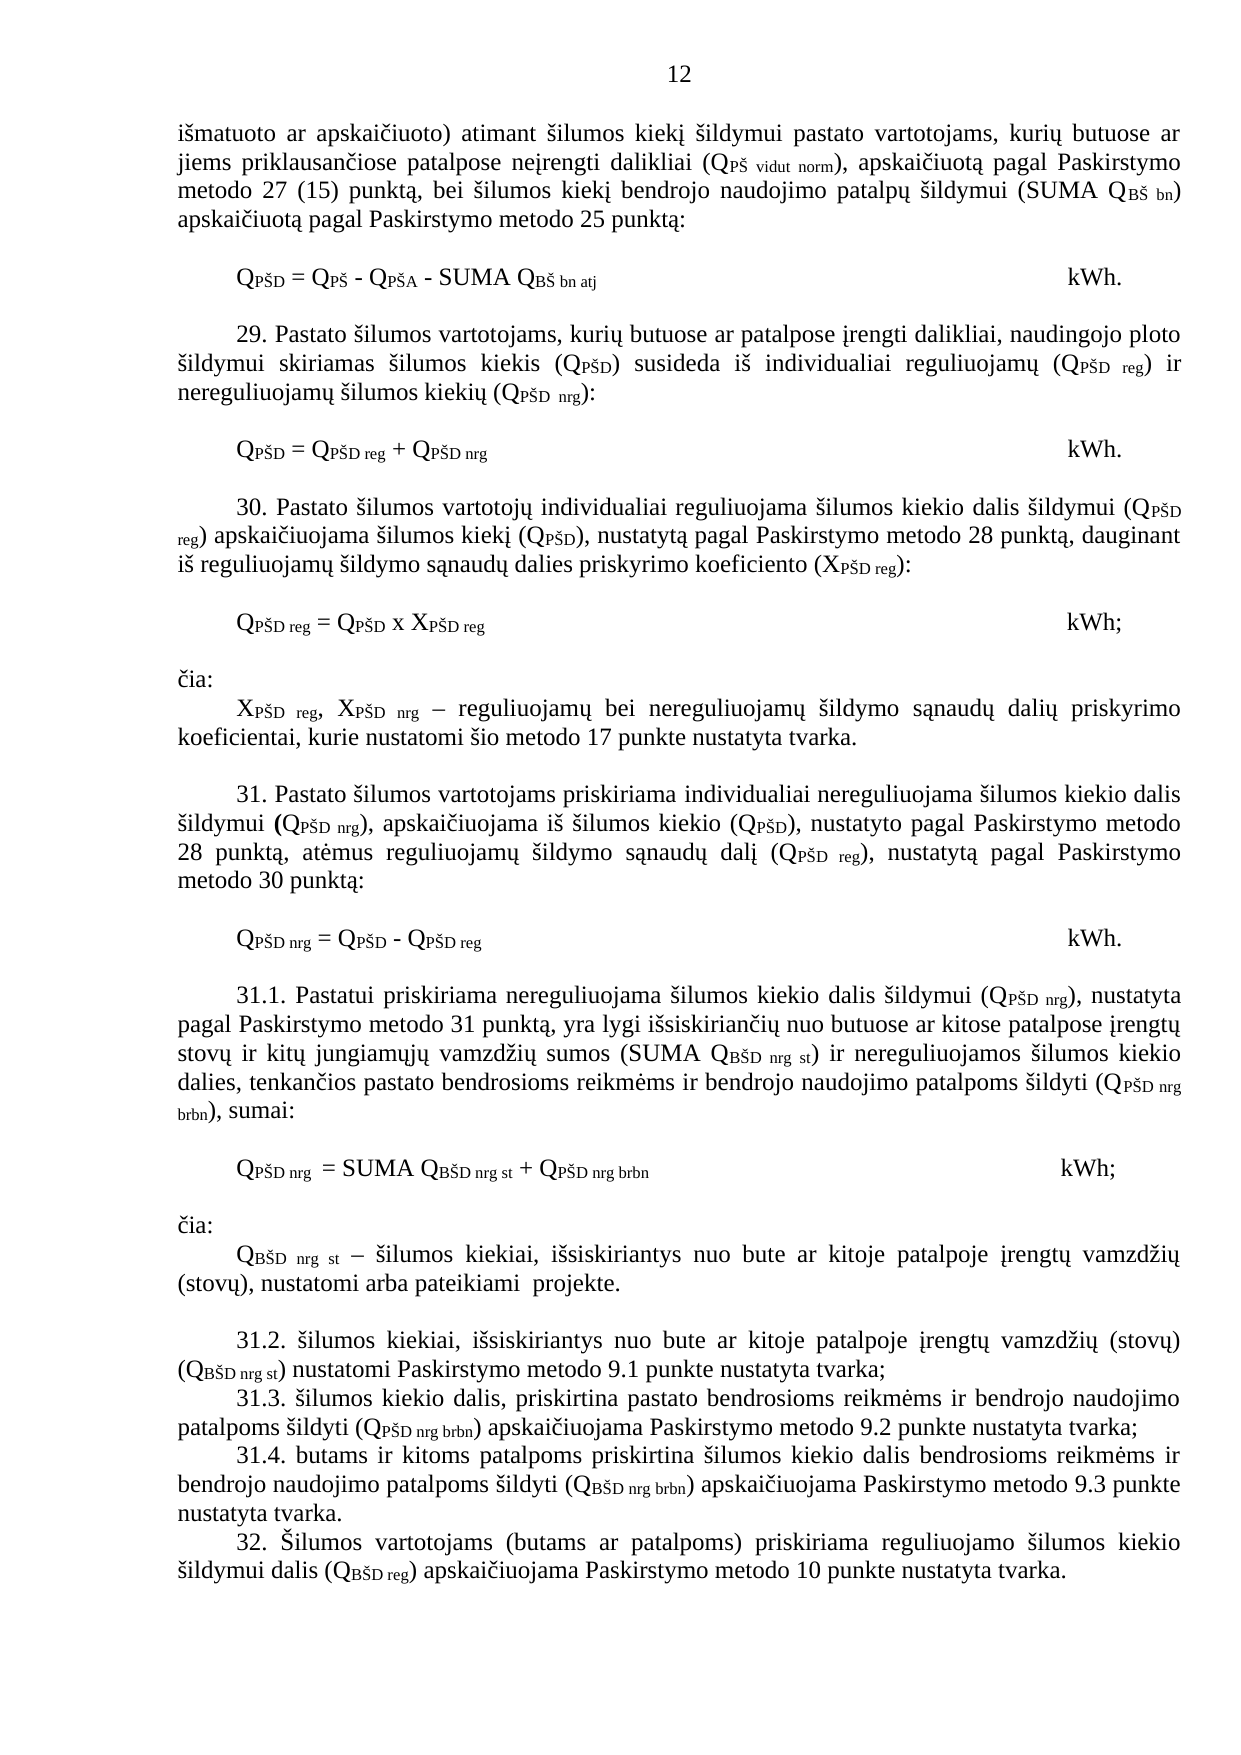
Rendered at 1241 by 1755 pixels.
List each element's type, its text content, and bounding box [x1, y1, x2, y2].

text 31.1. Pastatui priskiriama nereguliuojama šilumos kiekio dalis šildymui (QPŠD nrg), nustatyta pagal Paskirstymo metodo 31 punktą, yra lygi išsiskiriančių nuo butuose ar kitose patalpose įrengtų stovų ir kitų jungiamųjų vamzdžių sumos (SUMA QBŠD nrg st) ir nereguliuojamos šilumos kiekio dalies, tenkančios pastato bendrosioms reikmėms ir bendrojo naudojimo patalpoms šildyti (QPŠD nrg brbn), sumai: [177, 981, 1181, 1124]
text QPŠD = QPŠ - QPŠA - SUMA QBŠ bn atj kWh. [236, 262, 1181, 291]
text QPŠD = QPŠD reg + QPŠD nrg kWh. [236, 434, 1181, 463]
text 31.4. butams ir kitoms patalpoms priskirtina šilumos kiekio dalis bendrosioms reikmėms ir bendrojo naudojimo patalpoms šildyti (QBŠD nrg brbn) apskaičiuojama Paskirstymo metodo 9.3 punkte nustatyta tvarka. [177, 1441, 1181, 1527]
text 32. Šilumos vartotojams (butams ar patalpoms) priskiriama reguliuojamo šilumos kiekio šildymui dalis (QBŠD reg) apskaičiuojama Paskirstymo metodo 10 punkte nustatyta tvarka. [177, 1527, 1181, 1584]
text 29. Pastato šilumos vartotojams, kurių butuose ar patalpose įrengti dalikliai, naudingojo ploto šildymui skiriamas šilumos kiekis (QPŠD) susideda iš individualiai reguliuojamų (QPŠD reg) ir nereguliuojamų šilumos kiekių (QPŠD nrg): [177, 319, 1181, 406]
text QPŠD reg = QPŠD x XPŠD reg kWh; [236, 607, 1181, 636]
text čia: [177, 1211, 1181, 1239]
text čia: [177, 664, 1181, 693]
text 31.3. šilumos kiekio dalis, priskirtina pastato bendrosioms reikmėms ir bendrojo naudojimo patalpoms šildyti (QPŠD nrg brbn) apskaičiuojama Paskirstymo metodo 9.2 punkte nustatyta tvarka; [177, 1383, 1181, 1441]
text QPŠD nrg = SUMA QBŠD nrg st + QPŠD nrg brbn kWh; [236, 1153, 1181, 1182]
text XPŠD reg, XPŠD nrg – reguliuojamų bei nereguliuojamų šildymo sąnaudų dalių priskyrimo koeficientai, kurie nustatomi šio metodo 17 punkte nustatyta tvarka. [177, 693, 1181, 751]
text 31. Pastato šilumos vartotojams priskiriama individualiai nereguliuojama šilumos kiekio dalis šildymui (QPŠD nrg), apskaičiuojama iš šilumos kiekio (QPŠD), nustatyto pagal Paskirstymo metodo 28 punktą, atėmus reguliuojamų šildymo sąnaudų dalį (QPŠD reg), nustatytą pagal Paskirstymo metodo 30 punktą: [177, 779, 1181, 894]
text išmatuoto ar apskaičiuoto) atimant šilumos kiekį šildymui pastato vartotojams, kurių butuose ar jiems priklausančiose patalpose neįrengti dalikliai (QPŠ vidut norm), apskaičiuotą pagal Paskirstymo metodo 27 (15) punktą, bei šilumos kiekį bendrojo naudojimo patalpų šildymui (SUMA QBŠ bn) apskaičiuotą pagal Paskirstymo metodo 25 punktą: [177, 118, 1181, 233]
text QPŠD nrg = QPŠD - QPŠD reg kWh. [236, 923, 1181, 952]
text QBŠD nrg st – šilumos kiekiai, išsiskiriantys nuo bute ar kitoje patalpoje įrengtų vamzdžių (stovų), nustatomi arba pateikiami projekte. [177, 1239, 1181, 1297]
text 30. Pastato šilumos vartotojų individualiai reguliuojama šilumos kiekio dalis šildymui (QPŠD reg) apskaičiuojama šilumos kiekį (QPŠD), nustatytą pagal Paskirstymo metodo 28 punktą, dauginant iš reguliuojamų šildymo sąnaudų dalies priskyrimo koeficiento (XPŠD reg): [177, 492, 1181, 578]
text 31.2. šilumos kiekiai, išsiskiriantys nuo bute ar kitoje patalpoje įrengtų vamzdžių (stovų) (QBŠD nrg st) nustatomi Paskirstymo metodo 9.1 punkte nustatyta tvarka; [177, 1326, 1181, 1383]
